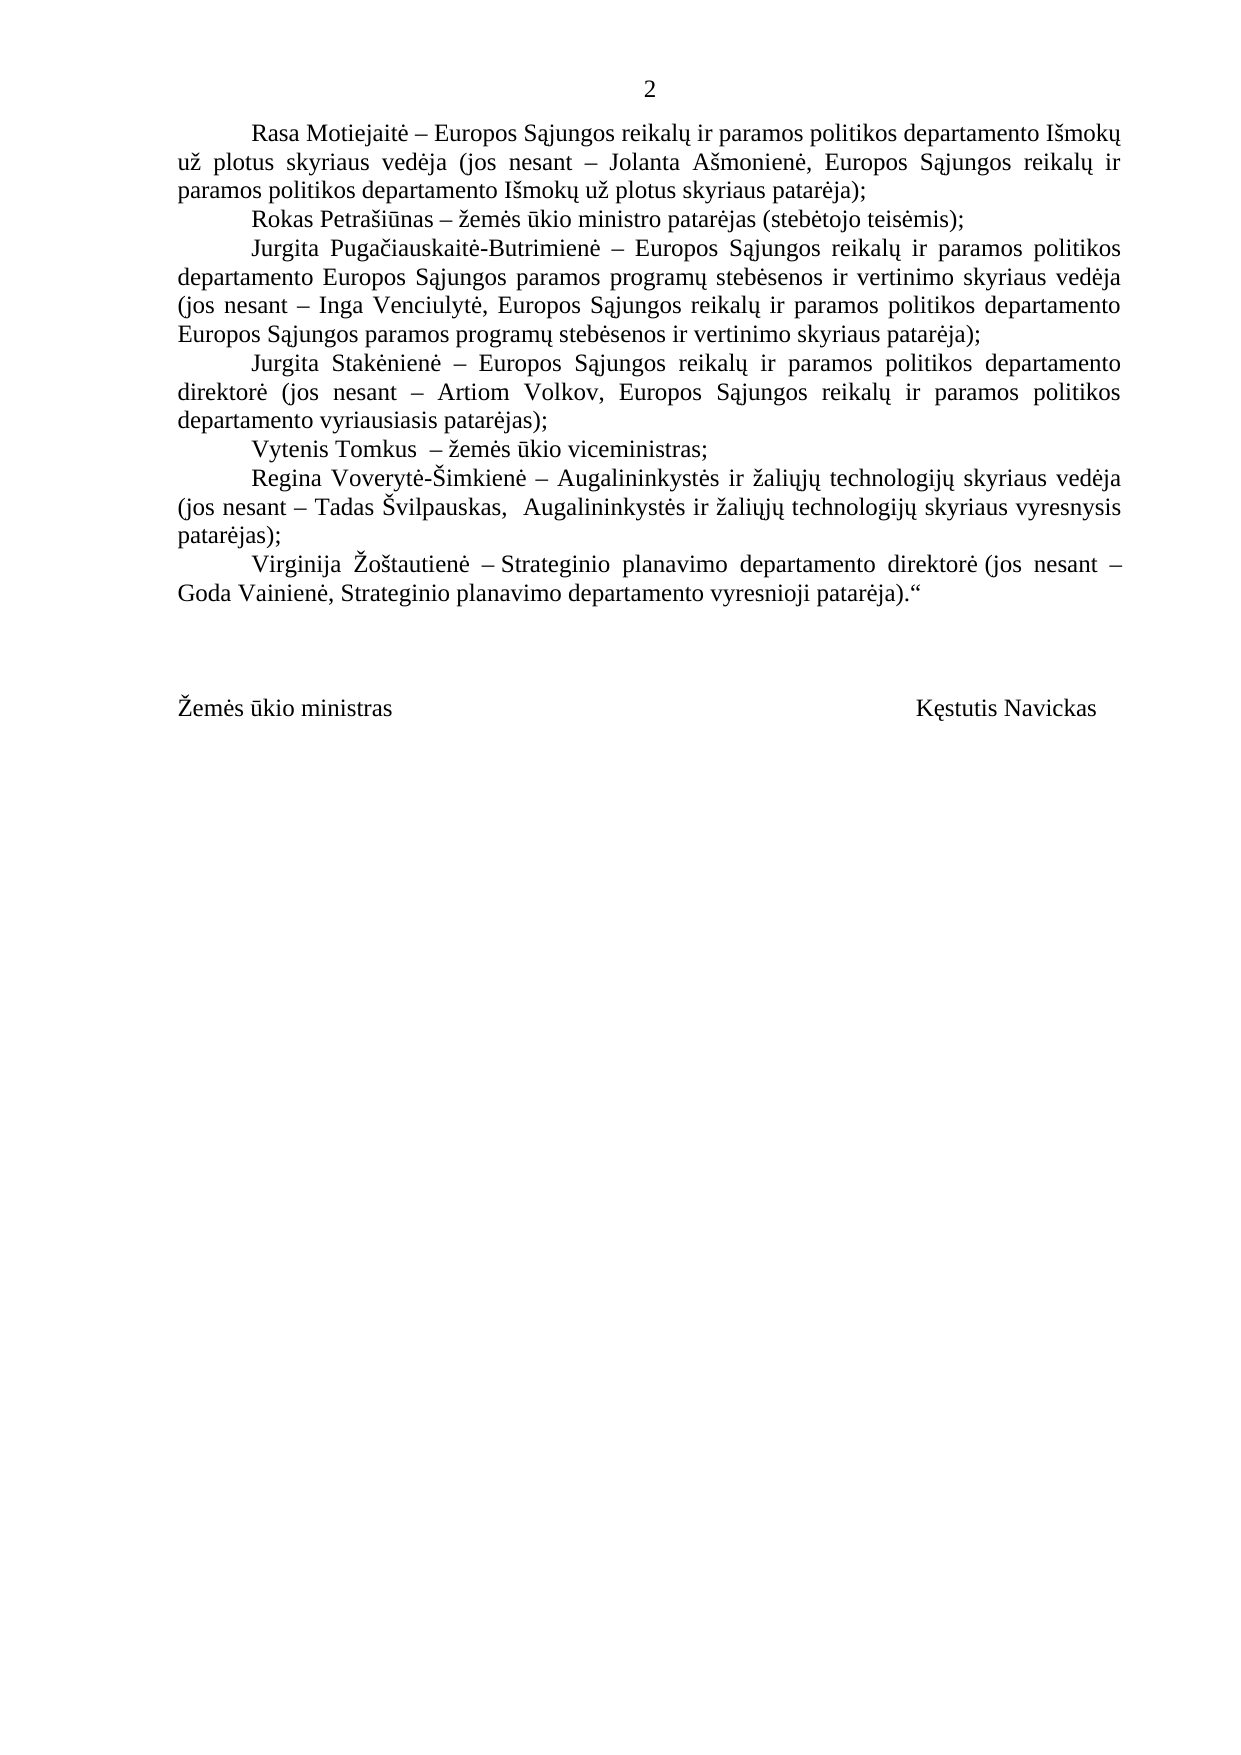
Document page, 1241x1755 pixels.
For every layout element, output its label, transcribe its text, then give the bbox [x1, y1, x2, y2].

text Regina Voverytė-Šimkienė – Augalininkystės ir žaliųjų technologijų skyriaus vedėja (jos nesant – Tadas Švilpauskas, Augalininkystės ir žaliųjų technologijų skyriaus vyresnysis patarėjas); [177, 463, 1122, 549]
text Virginija Žoštautienė – Strateginio planavimo departamento direktorė (jos nesant – Goda Vainienė, Strateginio planavimo departamento vyresnioji patarėja).“ [177, 549, 1122, 607]
text Jurgita Pugačiauskaitė-Butrimienė – Europos Sąjungos reikalų ir paramos politikos departamento Europos Sąjungos paramos programų stebėsenos ir vertinimo skyriaus vedėja (jos nesant – Inga Venciulytė, Europos Sąjungos reikalų ir paramos politikos departamento Europos Sąjungos paramos programų stebėsenos ir vertinimo skyriaus patarėja); [177, 233, 1122, 348]
text Rokas Petrašiūnas – žemės ūkio ministro patarėjas (stebėtojo teisėmis); [177, 204, 1122, 233]
text Žemės ūkio ministras Kęstutis Navickas [177, 693, 1122, 722]
text Rasa Motiejaitė – Europos Sąjungos reikalų ir paramos politikos departamento Išmokų už plotus skyriaus vedėja (jos nesant – Jolanta Ašmonienė, Europos Sąjungos reikalų ir paramos politikos departamento Išmokų už plotus skyriaus patarėja); [177, 118, 1122, 204]
text Jurgita Stakėnienė – Europos Sąjungos reikalų ir paramos politikos departamento direktorė (jos nesant – Artiom Volkov, Europos Sąjungos reikalų ir paramos politikos departamento vyriausiasis patarėjas); [177, 348, 1122, 434]
text Vytenis Tomkus – žemės ūkio viceministras; [177, 434, 1122, 463]
